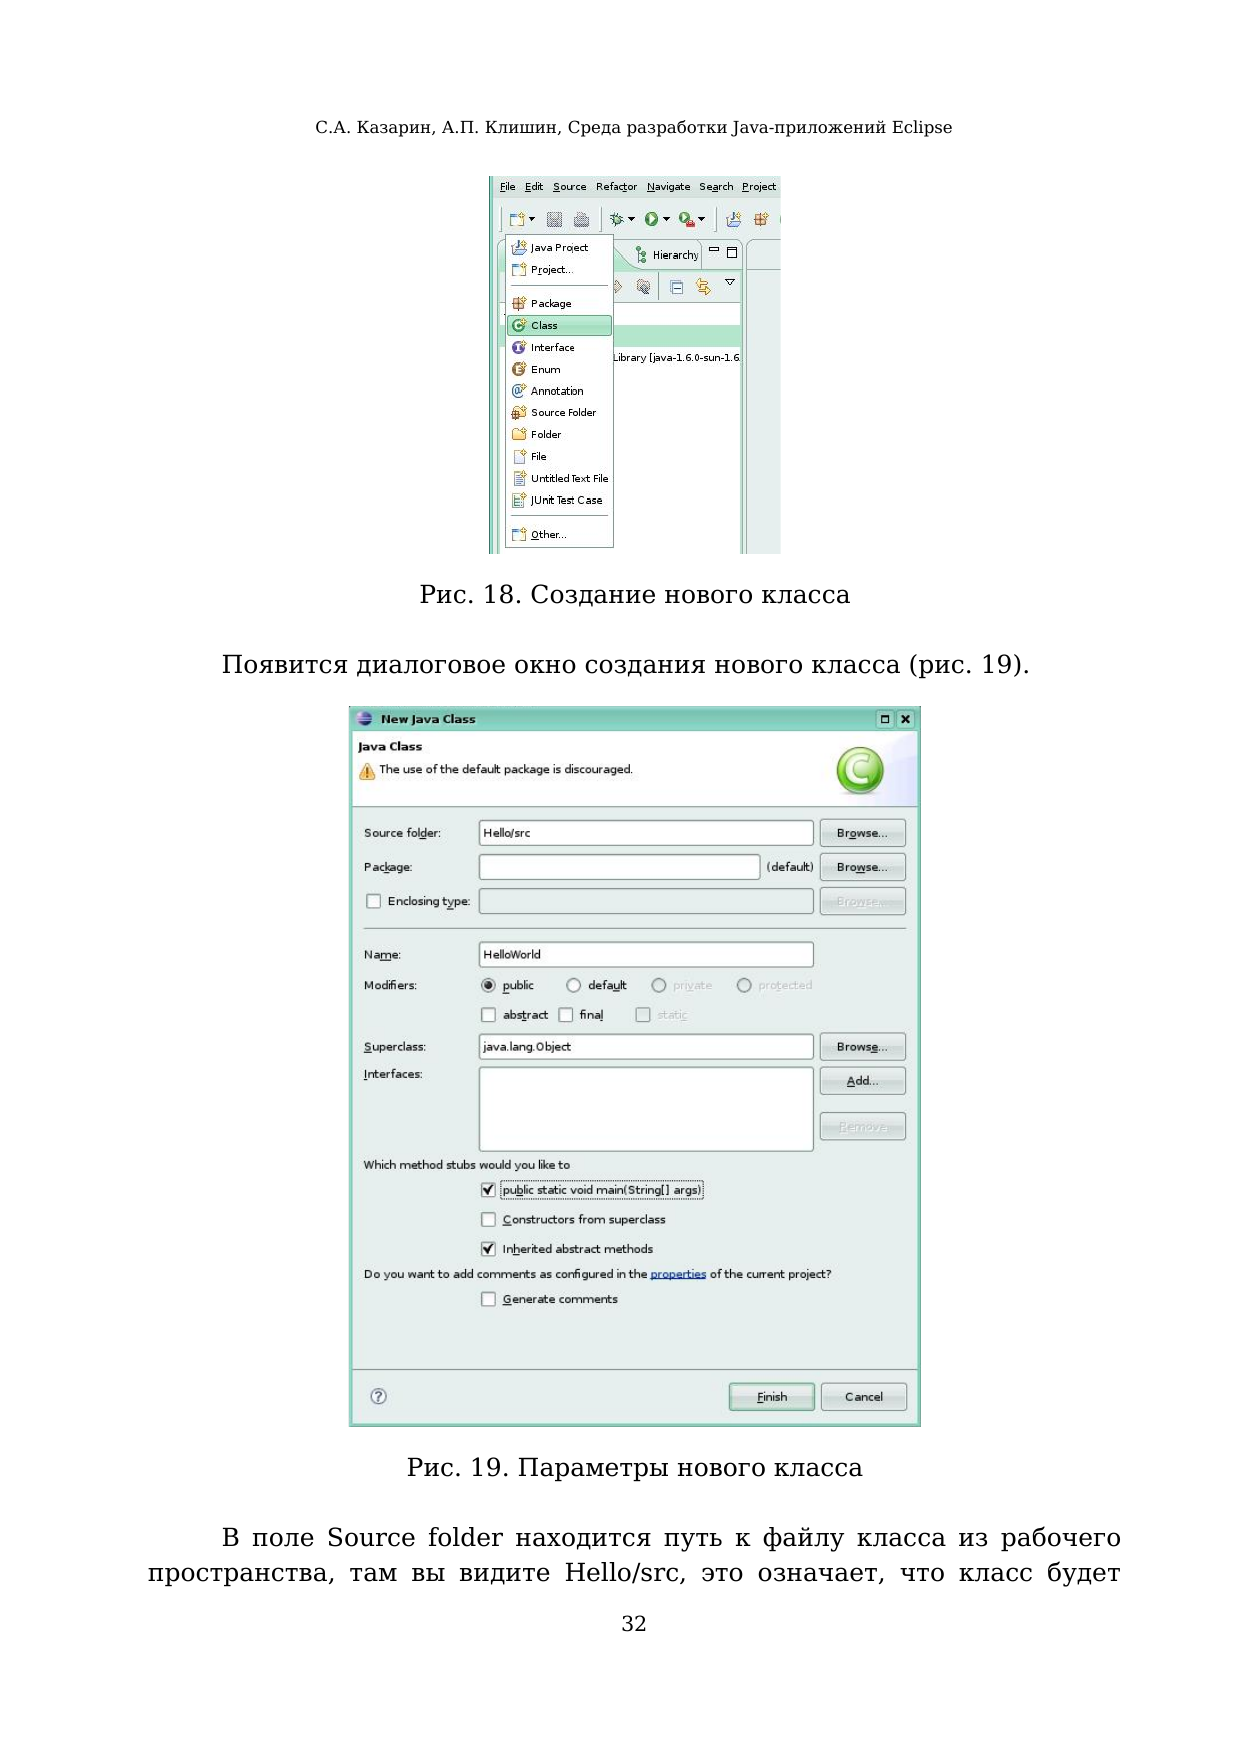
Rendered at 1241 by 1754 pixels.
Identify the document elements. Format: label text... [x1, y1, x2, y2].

picture [489, 176, 781, 554]
text Рис. 19. Параметры нового класса [148, 1453, 1122, 1482]
text Появится диалоговое окно создания нового класса (рис. 19). [148, 650, 1122, 679]
text В поле Source folder находится путь к файлу класса из рабочего пространства, там вы видите Hello/src, это означает, что класс будет [148, 1523, 1122, 1587]
text Рис. 18. Создание нового класса [148, 580, 1122, 609]
picture [348, 706, 921, 1427]
